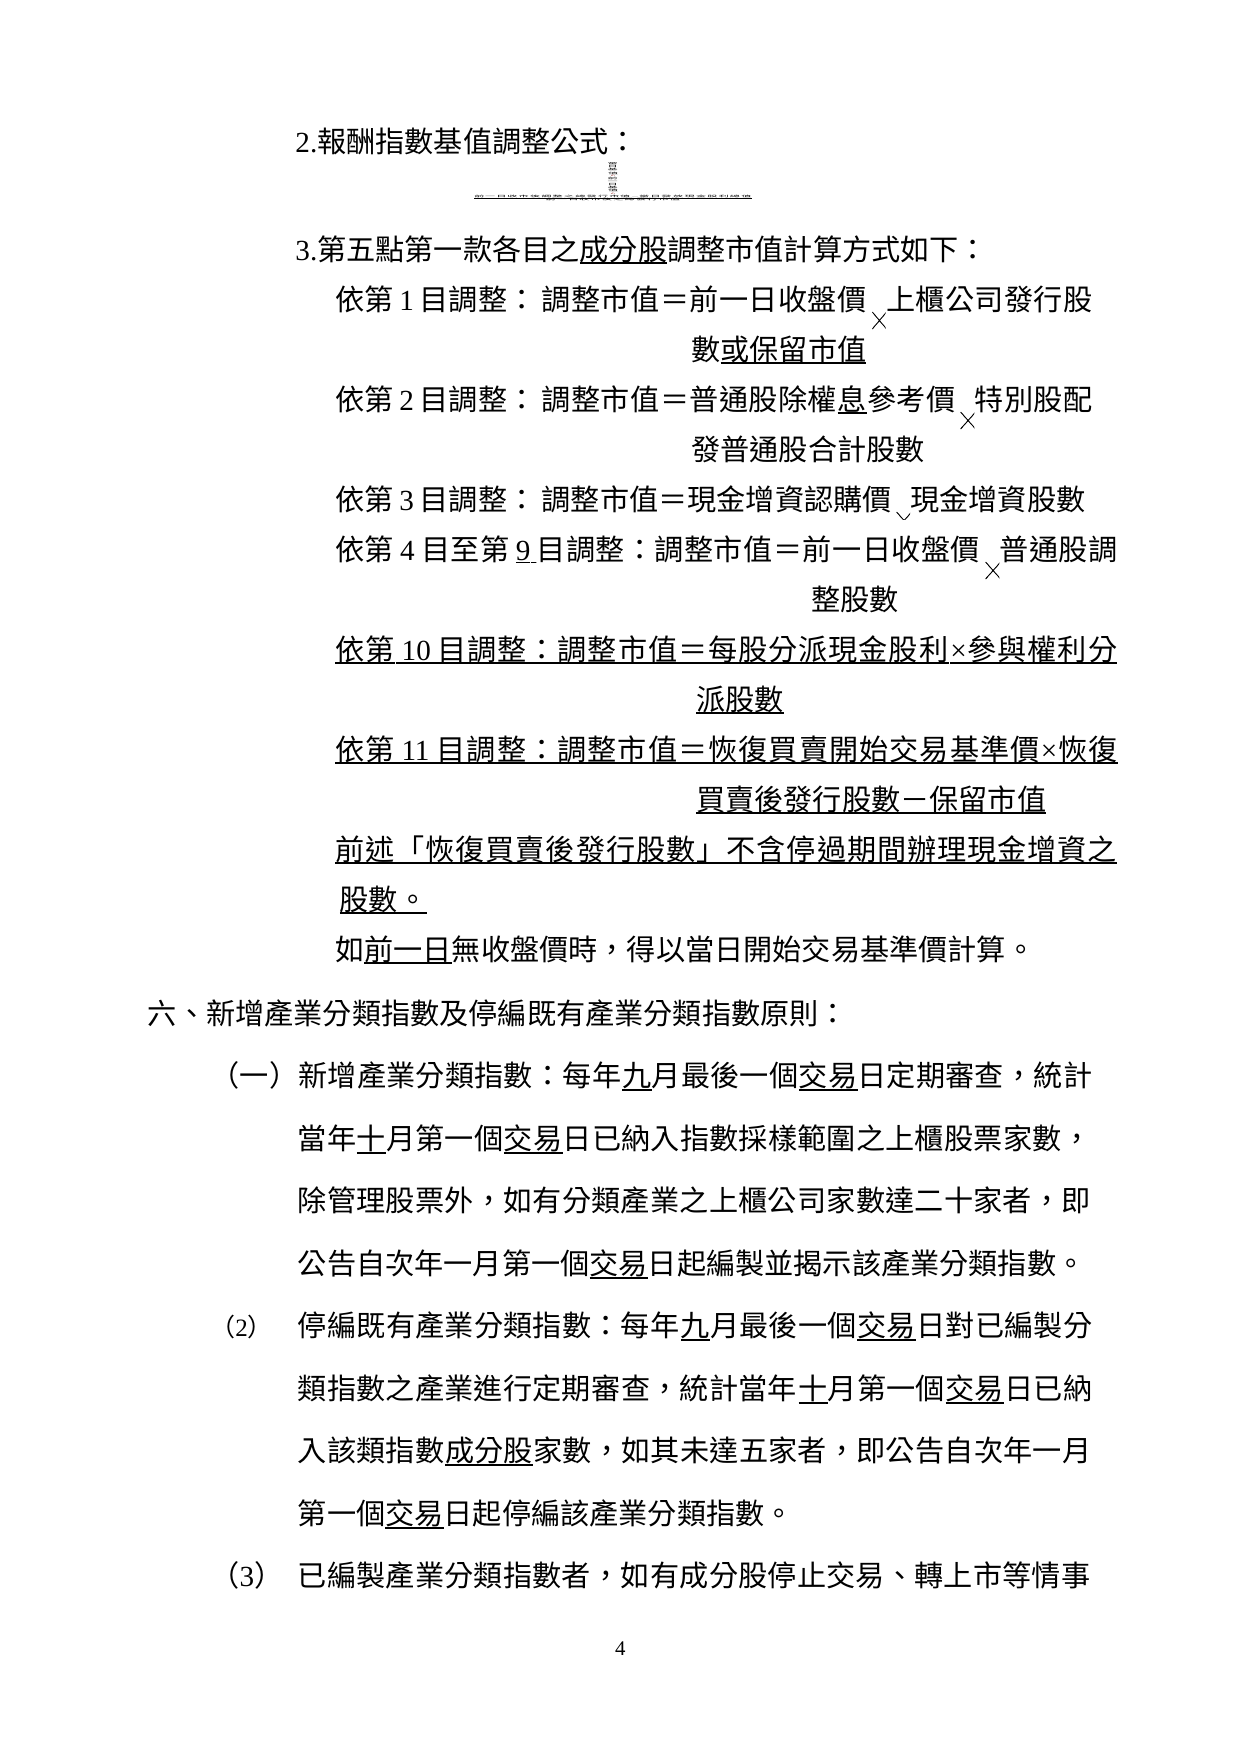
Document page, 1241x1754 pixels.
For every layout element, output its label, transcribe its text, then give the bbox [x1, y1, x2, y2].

text 如前一日無收盤價時，得以當日開始交易基準價計算。 [335, 920, 1117, 970]
text 依第3目調整： 調整市值＝現金增資認購價現金增資股數 [335, 470, 1092, 520]
text 2.報酬指數基值調整公式： [295, 112, 1092, 162]
text 前述「恢復買賣後發行股數」不含停過期間辦理現金增資之 [335, 820, 1117, 862]
text （一）新增產業分類指數：每年九月最後一個交易日定期審查，統計當年十月第一個交易日已納入指數採樣範圍之上櫃股票家數，除管理股票外，如有分類產業之上櫃公司家數達二十家者，即公告自次年一月第一個交易日起編製並揭示該產業分類指數。 [210, 1032, 1092, 1282]
text 依第1目調整： 調整市值＝前一日收盤價上櫃公司發行股數或保留市值 [335, 270, 1092, 370]
text 3.第五點第一款各目之成分股調整市值計算方式如下： [295, 220, 1092, 270]
text 依第10目調整：調整市值＝每股分派現金股利×參與權利分派股數 [335, 620, 1117, 720]
text 依第11目調整：調整市值＝恢復買賣開始交易基準價×恢復 [335, 720, 1117, 762]
text 依第2目調整： 調整市值＝普通股除權息參考價特別股配發普通股合計股數 [335, 370, 1092, 470]
text 買賣後發行股數－保留市值 [335, 764, 1117, 820]
list 停編既有產業分類指數：每年九月最後一個交易日對已編製分類指數之產業進行定期審查，統計當年十月第一個交易日已納入該類指數成分股家數，如其未達五家者，即公告自次年一月第一個交易日起停編該產業分類指數。 [210, 1282, 1092, 1532]
text 六、新增產業分類指數及停編既有產業分類指數原則： [148, 970, 1092, 1032]
list 已編製產業分類指數者，如有成分股停止交易、轉上市等情事 [210, 1532, 1092, 1595]
text 依第4目至第9目調整：調整市值＝前一日收盤價普通股調整股數 [335, 520, 1117, 620]
text 股數。 [335, 864, 1117, 920]
